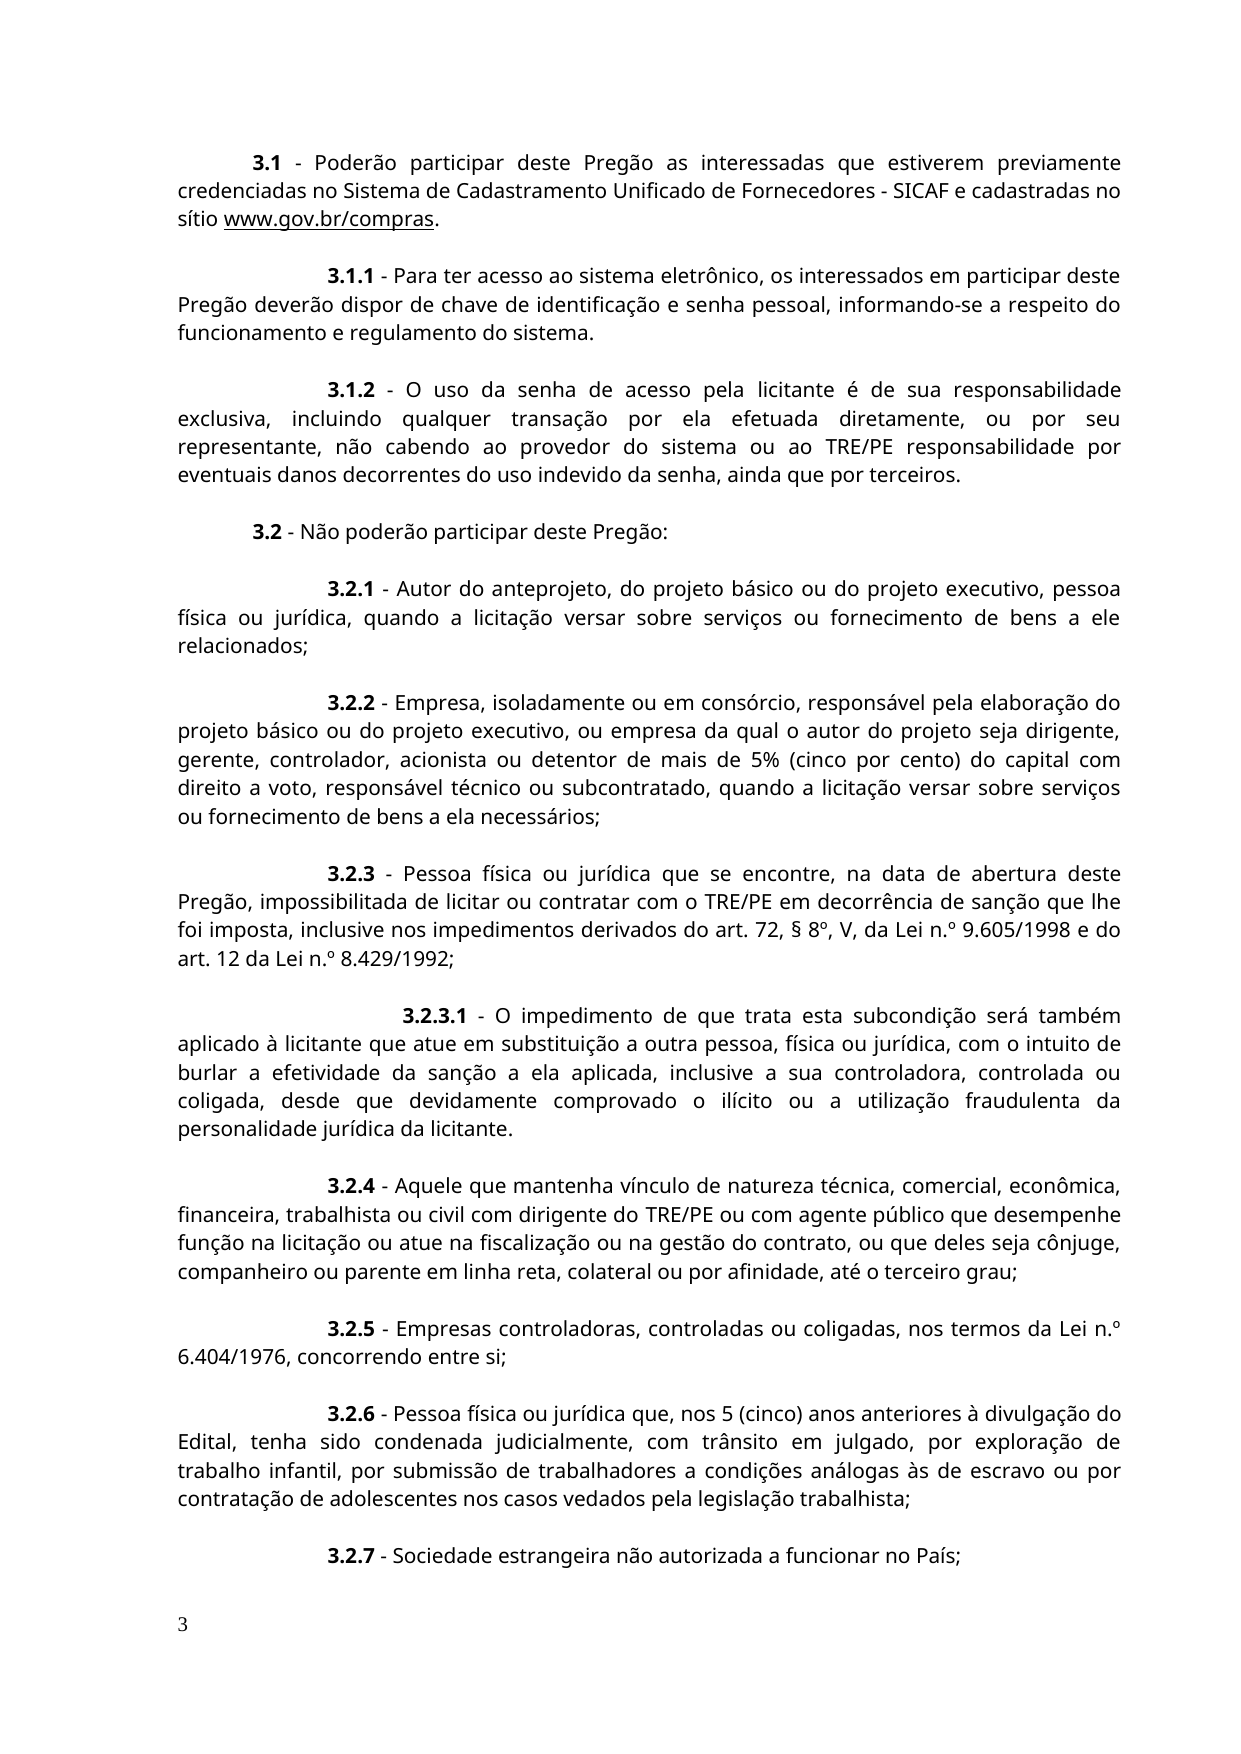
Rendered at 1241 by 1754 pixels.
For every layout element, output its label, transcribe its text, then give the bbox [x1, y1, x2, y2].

text 3.2.2 - Empresa, isoladamente ou em consórcio, responsável pela elaboração do projeto básico ou do projeto executivo, ou empresa da qual o autor do projeto seja dirigente, gerente, controlador, acionista ou detentor de mais de 5% (cinco por cento) do capital com direito a voto, responsável técnico ou subcontratado, quando a licitação versar sobre serviços ou fornecimento de bens a ela necessários; [177, 688, 1122, 830]
text 3.2.7 - Sociedade estrangeira não autorizada a funcionar no País; [177, 1541, 1122, 1569]
text 3.1 - Poderão participar deste Pregão as interessadas que estiverem previamente credenciadas no Sistema de Cadastramento Unificado de Fornecedores - SICAF e cadastradas no sítio www.gov.br/compras. [177, 148, 1122, 233]
text 3.2 - Não poderão participar deste Pregão: [177, 517, 1122, 546]
text 3.2.3.1 - O impedimento de que trata esta subcondição será também aplicado à licitante que atue em substituição a outra pessoa, física ou jurídica, com o intuito de burlar a efetividade da sanção a ela aplicada, inclusive a sua controladora, controlada ou coligada, desde que devidamente comprovado o ilícito ou a utilização fraudulenta da personalidade jurídica da licitante. [177, 1001, 1122, 1143]
text 3.2.1 - Autor do anteprojeto, do projeto básico ou do projeto executivo, pessoa física ou jurídica, quando a licitação versar sobre serviços ou fornecimento de bens a ele relacionados; [177, 574, 1122, 659]
text 3.1.1 - Para ter acesso ao sistema eletrônico, os interessados em participar deste Pregão deverão dispor de chave de identificação e senha pessoal, informando-se a respeito do funcionamento e regulamento do sistema. [177, 261, 1122, 347]
text 3.2.4 - Aquele que mantenha vínculo de natureza técnica, comercial, econômica, financeira, trabalhista ou civil com dirigente do TRE/PE ou com agente público que desempenhe função na licitação ou atue na fiscalização ou na gestão do contrato, ou que deles seja cônjuge, companheiro ou parente em linha reta, colateral ou por afinidade, até o terceiro grau; [177, 1171, 1122, 1285]
text 3.2.3 - Pessoa física ou jurídica que se encontre, na data de abertura deste Pregão, impossibilitada de licitar ou contratar com o TRE/PE em decorrência de sanção que lhe foi imposta, inclusive nos impedimentos derivados do art. 72, § 8º, V, da Lei n.º 9.605/1998 e do art. 12 da Lei n.º 8.429/1992; [177, 859, 1122, 972]
text 3.1.2 - O uso da senha de acesso pela licitante é de sua responsabilidade exclusiva, incluindo qualquer transação por ela efetuada diretamente, ou por seu representante, não cabendo ao provedor do sistema ou ao TRE/PE responsabilidade por eventuais danos decorrentes do uso indevido da senha, ainda que por terceiros. [177, 375, 1122, 489]
text 3.2.5 - Empresas controladoras, controladas ou coligadas, nos termos da Lei n.º 6.404/1976, concorrendo entre si; [177, 1314, 1122, 1371]
text 3.2.6 - Pessoa física ou jurídica que, nos 5 (cinco) anos anteriores à divulgação do Edital, tenha sido condenada judicialmente, com trânsito em julgado, por exploração de trabalho infantil, por submissão de trabalhadores a condições análogas às de escravo ou por contratação de adolescentes nos casos vedados pela legislação trabalhista; [177, 1399, 1122, 1513]
